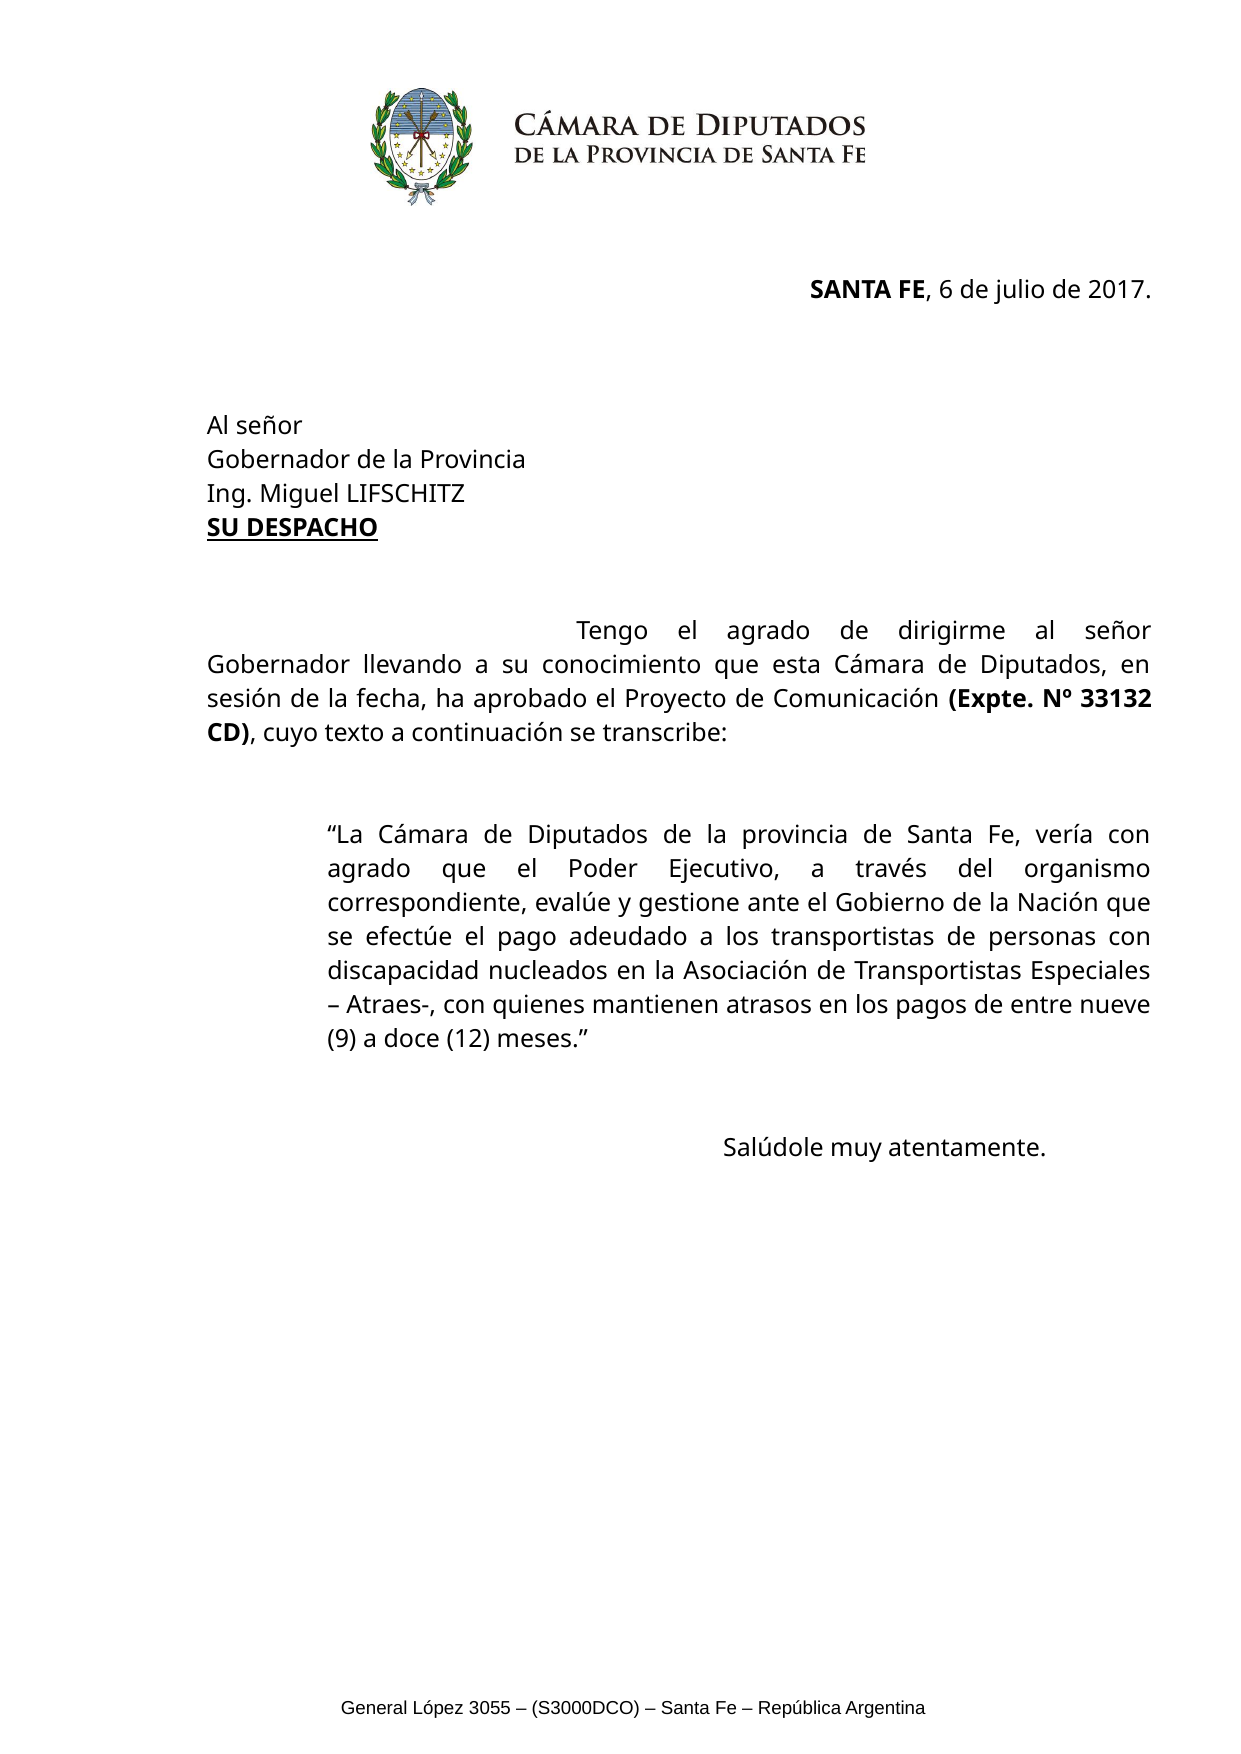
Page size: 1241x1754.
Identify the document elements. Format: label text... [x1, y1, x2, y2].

text Tengo el agrado de dirigirme al señor Gobernador llevando a su conocimiento que esta Cámara de Diputados, en sesión de la fecha, ha aprobado el Proyecto de Comunicación (Expte. Nº 33132 CD), cuyo texto a continuación se transcribe: [207, 612, 1152, 748]
text Gobernador de la Provincia [207, 442, 1152, 476]
text SANTA FE, 6 de julio de 2017. [207, 272, 1152, 306]
text Ing. Miguel LIFSCHITZ [207, 476, 1152, 510]
text “La Cámara de Diputados de la provincia de Santa Fe, vería con agrado que el Poder Ejecutivo, a través del organismo correspondiente, evalúe y gestione ante el Gobierno de la Nación que se efectúe el pago adeudado a los transportistas de personas con discapacidad nucleados en la Asociación de Transportistas Especiales – Atraes-, con quienes mantienen atrasos en los pagos de entre nueve (9) a doce (12) meses.” [327, 817, 1152, 1055]
text SU DESPACHO [207, 510, 1152, 544]
text Salúdole muy atentamente. [649, 1129, 1152, 1163]
text Al señor [207, 408, 1152, 442]
picture [370, 88, 866, 210]
